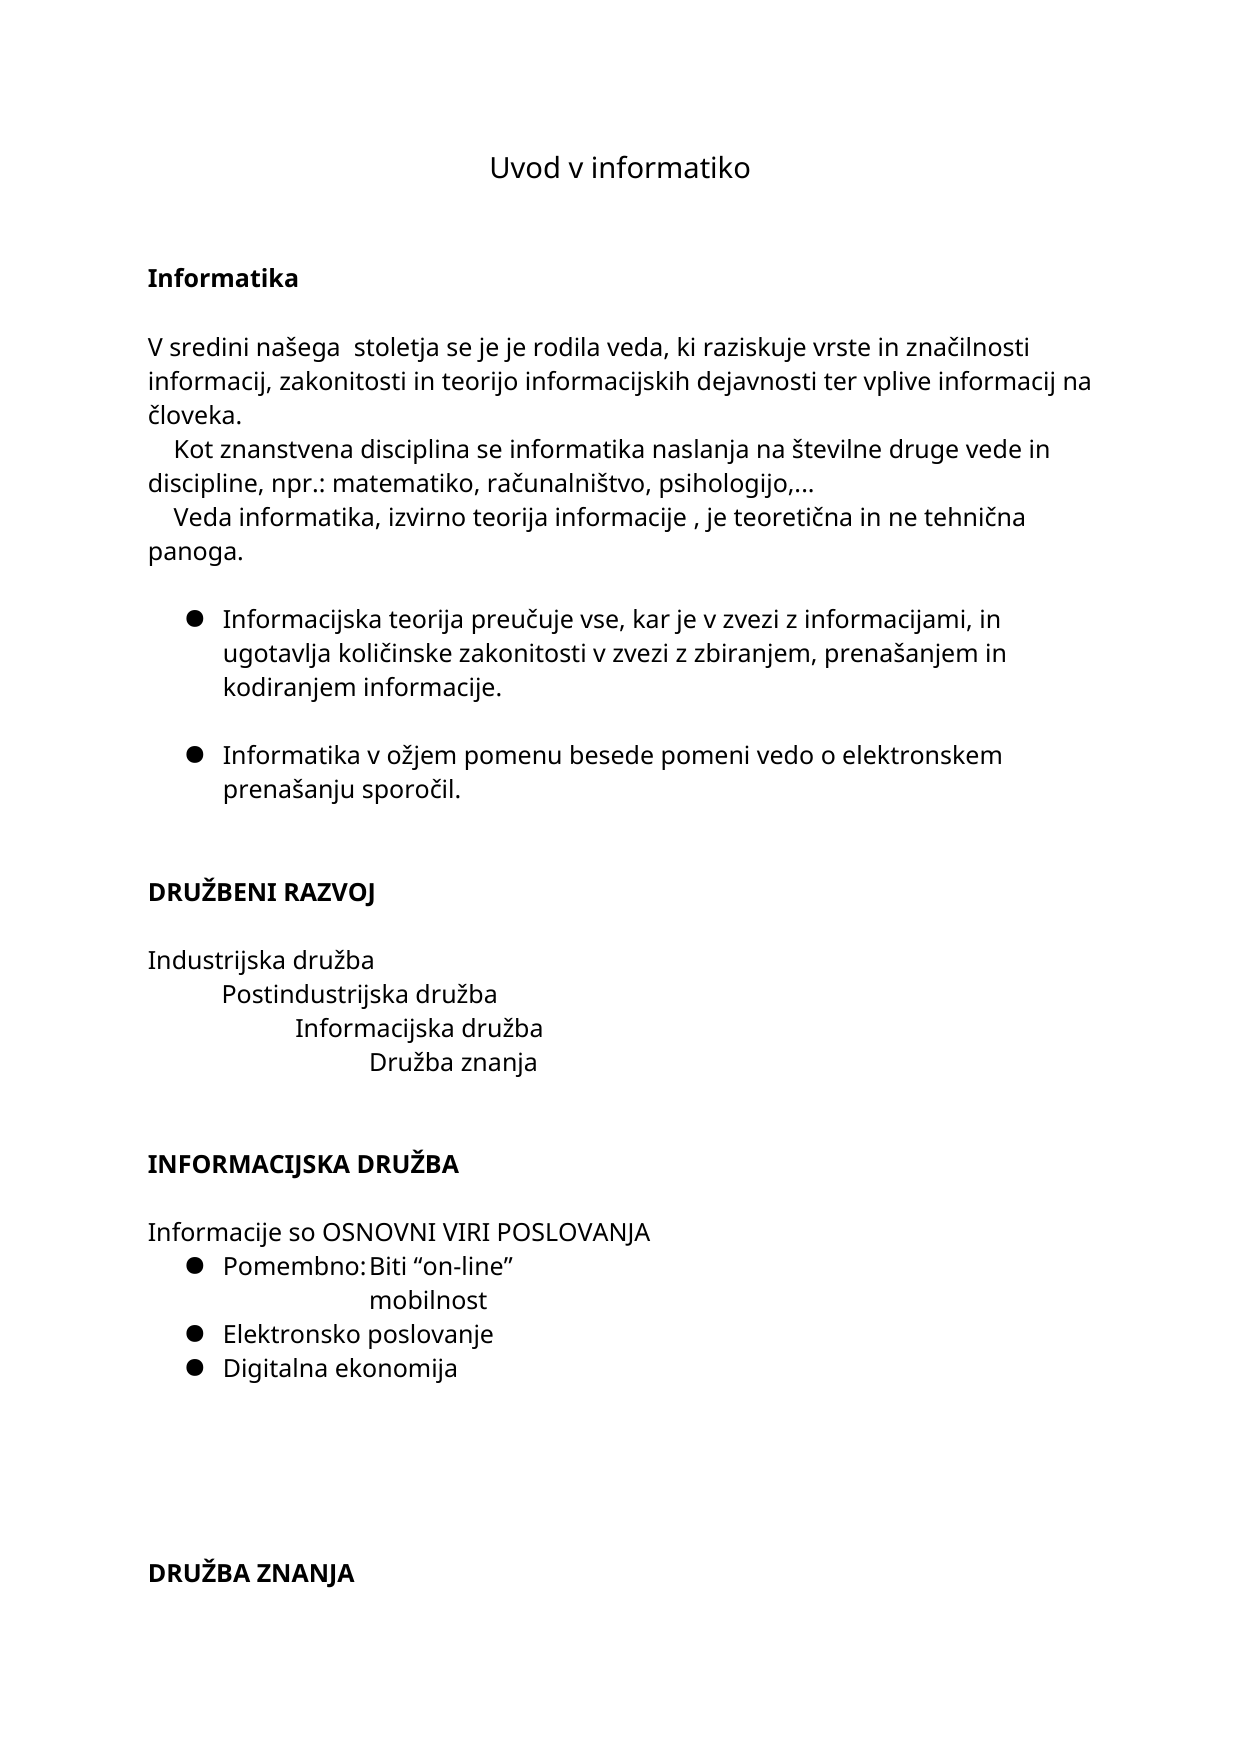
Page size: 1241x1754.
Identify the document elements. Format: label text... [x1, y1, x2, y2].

text Industrijska družba [148, 942, 1093, 976]
text Družba znanja [148, 1044, 1093, 1078]
text Uvod v informatiko [148, 148, 1093, 187]
list Informatika v ožjem pomenu besede pomeni vedo o elektronskem prenašanju sporočil. [185, 738, 1093, 806]
list Elektronsko poslovanje [185, 1317, 1093, 1351]
text Veda informatika, izvirno teorija informacije , je teoretična in ne tehnična panoga. [148, 499, 1093, 568]
text Informacijska družba [148, 1010, 1093, 1044]
text DRUŽBENI RAZVOJ [148, 874, 1093, 908]
text V sredini našega stoletja se je je rodila veda, ki raziskuje vrste in značilnosti informacij, zakonitosti in teorijo informacijskih dejavnosti ter vplive informacij na človeka. [148, 329, 1093, 431]
list Pomembno: Biti “on-line” [185, 1249, 1093, 1283]
text Kot znanstvena disciplina se informatika naslanja na številne druge vede in discipline, npr.: matematiko, računalništvo, psihologijo,... [148, 431, 1093, 499]
text INFORMACIJSKA DRUŽBA [148, 1147, 1093, 1181]
text DRUŽBA ZNANJA [148, 1555, 1093, 1589]
text mobilnost [148, 1283, 1093, 1317]
text Postindustrijska družba [148, 976, 1093, 1010]
text Informatika [148, 261, 1093, 295]
list Digitalna ekonomija [185, 1351, 1093, 1385]
text Informacije so OSNOVNI VIRI POSLOVANJA [148, 1215, 1093, 1249]
list Informacijska teorija preučuje vse, kar je v zvezi z informacijami, in ugotavlja količinske zakonitosti v zvezi z zbiranjem, prenašanjem in kodiranjem informacije. [185, 602, 1093, 704]
